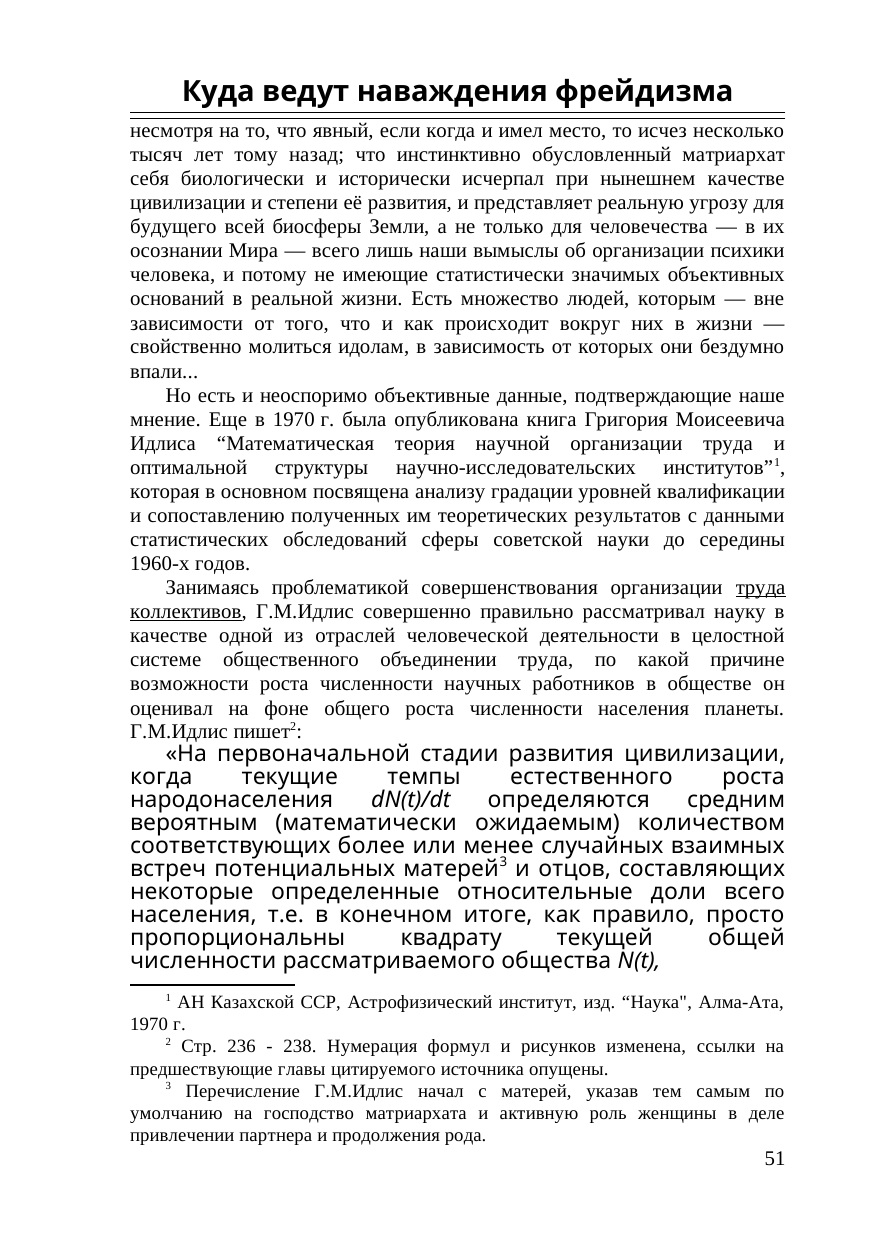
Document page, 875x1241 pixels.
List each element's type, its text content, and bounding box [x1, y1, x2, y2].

text несмотря на то, что явный, если когда и имел место, то исчез несколько тысяч лет тому назад; что инстинктивно обусловленный матриархат себя биологически и исторически исчерпал при нынешнем качестве цивилизации и степени её развития, и представляет реальную угрозу для будущего всей биосферы Земли, а не только для человечества — в их осознании Мира — всего лишь наши вымыслы об организации психики человека, и потому не имеющие статистически значимых объективных оснований в реальной жизни. Есть множество людей, которым — вне зависимости от того, что и как происходит вокруг них в жизни — свойственно молиться идолам, в зависимость от которых они бездумно впали... [130, 119, 785, 382]
text Перечисление Г.М.Идлис начал с матерей, указав тем самым по умолчанию на господство матриархата и активную роль женщины в деле привлечении партнера и продолжения рода. [130, 1079, 785, 1145]
text Занимаясь проблематикой совершенствования организации труда коллективов, Г.М.Идлис совершенно правильно рассматривал науку в качестве одной из отраслей человеческой деятельности в целостной системе общественного объединении труда, по какой причине возможности роста численности научных работников в обществе он оценивал на фоне общего роста численности населения планеты. Г.М.Идлис пишет: [130, 575, 785, 743]
text Стр. 236 - 238. Нумерация формул и рисунков изменена, ссылки на предшествующие главы цитируемого источника опущены. [130, 1035, 785, 1079]
text Но есть и неоспоримо объективные данные, подтверждающие наше мнение. Еще в 1970 г. была опубликована книга Григория Моисеевича Идлиса “Математическая теория научной организации труда и оптимальной структуры научно-исследовательских институтов”, которая в основном посвящена анализу градации уровней квалификации и сопоставлению полученных им теоретических результатов с данными статистических обследований сферы советской науки до середины 1960‑х годов. [130, 382, 785, 575]
text «На первоначальной стадии развития цивилизации, когда текущие темпы естественного роста народонаселения dN(t)/dt определяются средним вероятным (математически ожидаемым) количеством соответствующих более или менее случайных взаимных встреч потенциальных матерей и отцов, составляющих некоторые определенные относительные доли всего населения, т.е. в конечном итоге, как правило, просто пропорциональны квадрату текущей общей численности рассматриваемого общества N(t), [130, 743, 785, 973]
text АН Казахской ССР, Астрофизический институт, изд. “Наука", Алма-Ата, 1970 г. [130, 991, 785, 1035]
